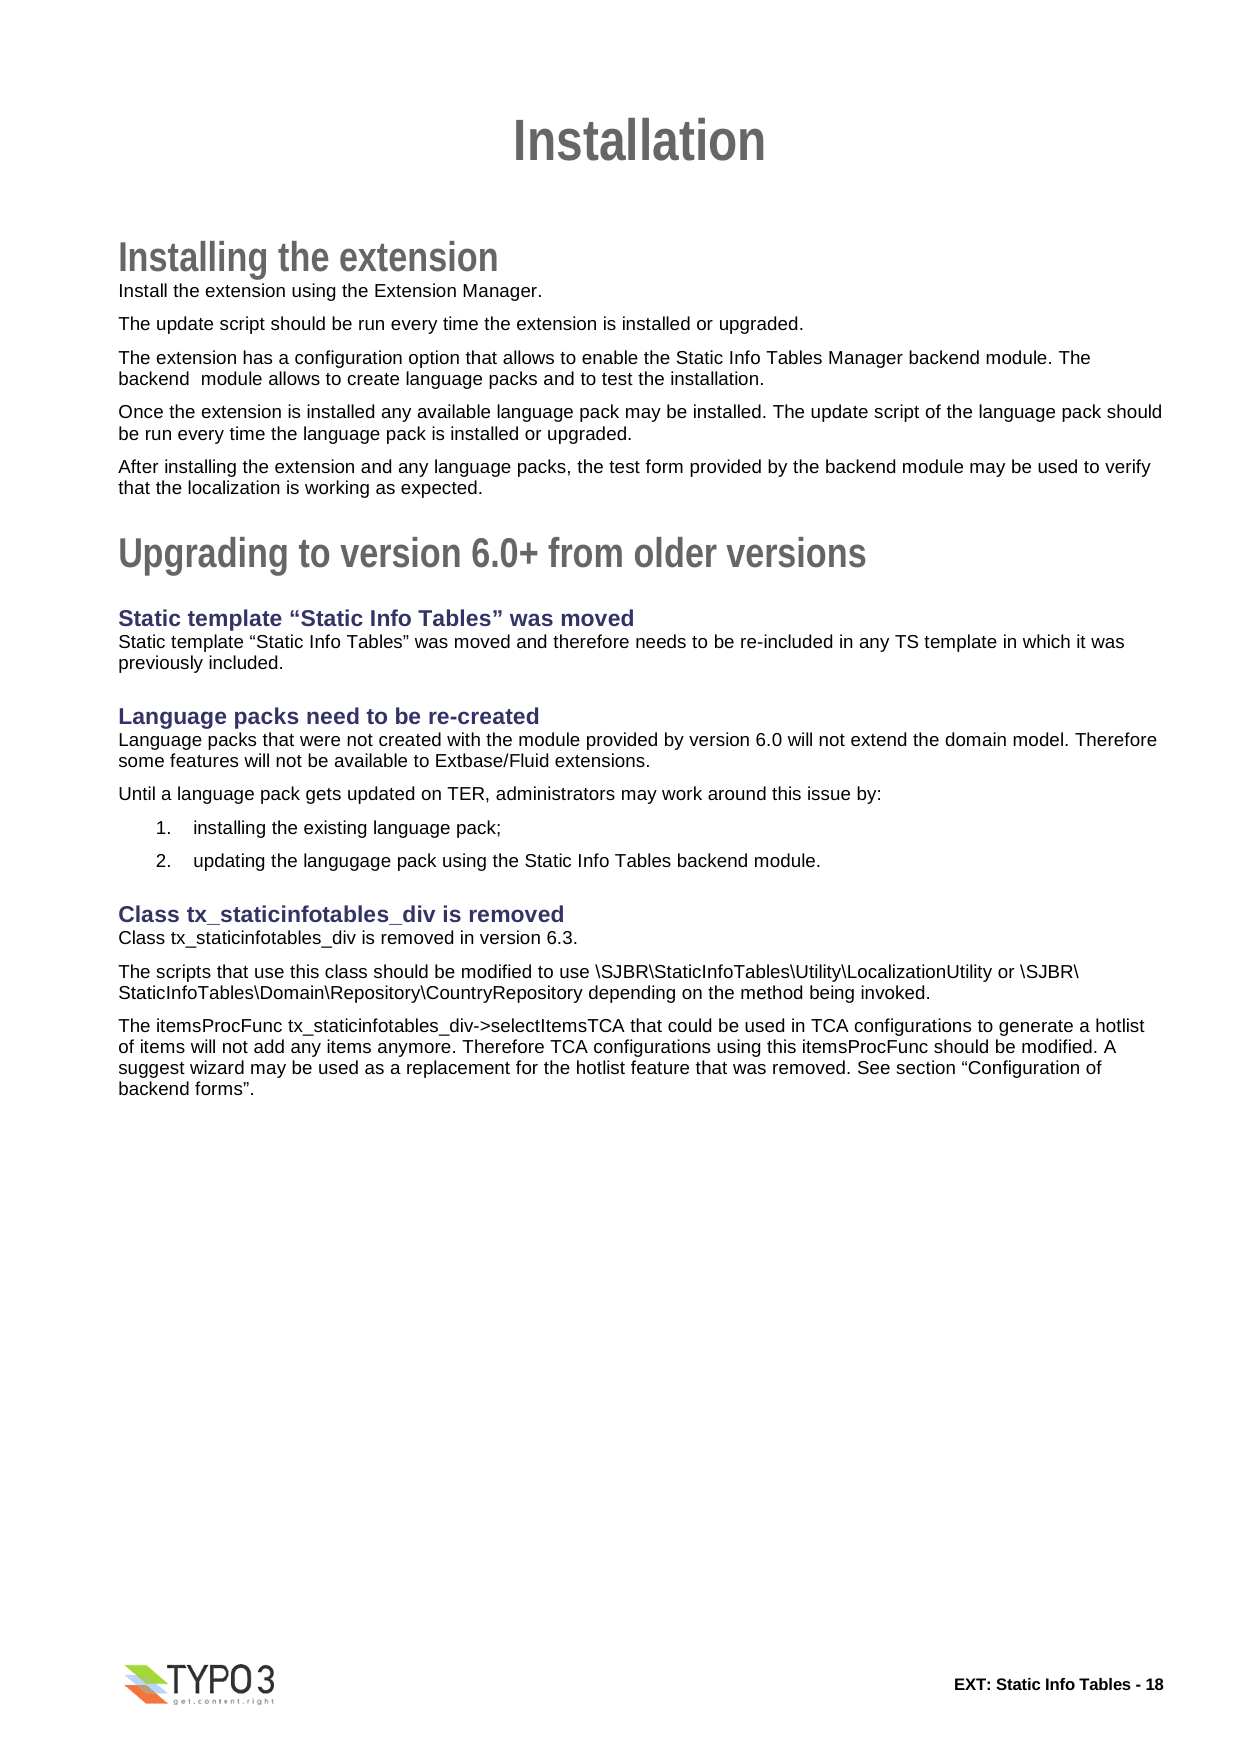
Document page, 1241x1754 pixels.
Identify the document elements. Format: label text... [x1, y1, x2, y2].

subtitle Installing the extension [118, 232, 1163, 280]
text Class tx_staticinfotables_div is removed in version 6.3. [118, 927, 1163, 948]
subtitle Static template “Static Info Tables” was moved [118, 606, 1163, 632]
text The extension has a configuration option that allows to enable the Static Info Tables Manager backend module. The backend module allows to create language packs and to test the installation. [118, 347, 1163, 389]
text Install the extension using the Extension Manager. [118, 280, 1163, 301]
subtitle Class tx_staticinfotables_div is removed [118, 901, 1163, 927]
list updating the langugage pack using the Static Info Tables backend module. [156, 851, 1163, 872]
text Until a language pack gets updated on TER, administrators may work around this issue by: [118, 784, 1163, 805]
subtitle Language packs need to be re-created [118, 703, 1163, 729]
text Static template “Static Info Tables” was moved and therefore needs to be re-included in any TS template in which it was previously included. [118, 632, 1163, 674]
list installing the existing language pack; [156, 817, 1163, 838]
picture [119, 1659, 280, 1710]
text Once the extension is installed any available language pack may be installed. The update script of the language pack should be run every time the language pack is installed or upgraded. [118, 402, 1163, 444]
text The itemsProcFunc tx_staticinfotables_div->selectItemsTCA that could be used in TCA configurations to generate a hotlist of items will not add any items anymore. Therefore TCA configurations using this itemsProcFunc should be modified. A suggest wizard may be used as a replacement for the hotlist feature that was removed. See section “Configuration of backend forms”. [118, 1016, 1163, 1100]
text The scripts that use this class should be modified to use \SJBR\StaticInfoTables\Utility\LocalizationUtility or \SJBR\StaticInfoTables\Domain\Repository\CountryRepository depending on the method being invoked. [118, 961, 1163, 1003]
subtitle Upgrading to version 6.0+ from older versions [118, 528, 1163, 576]
subtitle Installation [118, 106, 1163, 173]
text After installing the extension and any language packs, the test form provided by the backend module may be used to verify that the localization is working as expected. [118, 457, 1163, 499]
text The update script should be run every time the extension is installed or upgraded. [118, 314, 1163, 335]
text Language packs that were not created with the module provided by version 6.0 will not extend the domain model. Therefore some features will not be available to Extbase/Fluid extensions. [118, 729, 1163, 771]
